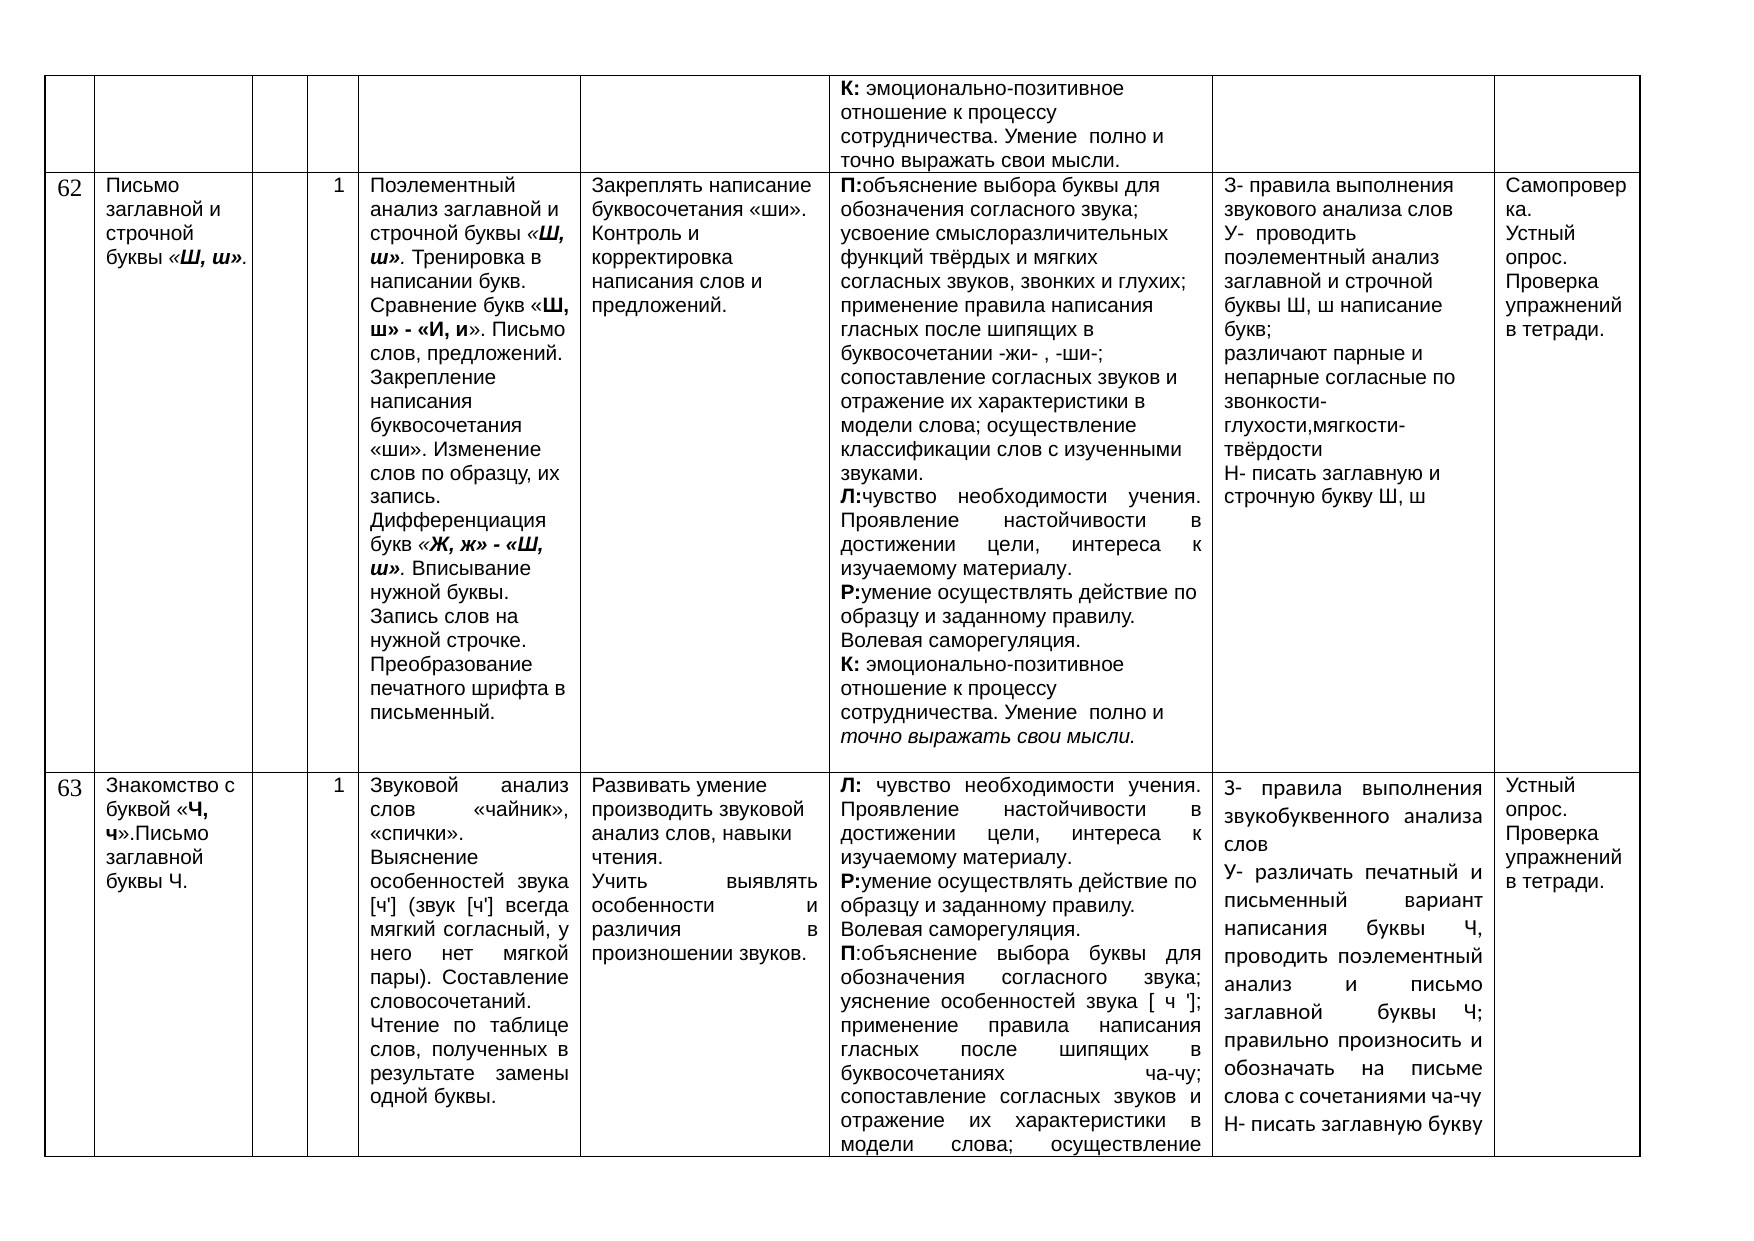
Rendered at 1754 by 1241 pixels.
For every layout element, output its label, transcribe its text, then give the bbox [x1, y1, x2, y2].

table_cell Закреплять написание буквосочетания «ши». Контроль и корректировка написания слов и предложений. [581, 173, 829, 772]
table_cell Знакомство с буквой «Ч, ч».Письмо заглавной буквы Ч. [95, 773, 252, 1156]
table_cell П:объяснение выбора буквы для обозначения согласного звука; усвоение смыслоразличительных функций твёрдых и мягких согласных звуков, звонких и глухих; применение правила написания гласных после шипящих в буквосочетании -жи- , -ши-; сопоставление согласных звуков и отражение их характеристики в модели слова; осуществление классификации слов с изученными звуками. Л:чувство необходимости учения. Проявление настойчивости в достижении цели, интереса к изучаемому материалу. Р:умение осуществлять действие по образцу и заданному правилу. Волевая саморегуляция. К: эмоционально-позитивное отношение к процессу сотрудничества. Умение полно и точно выражать свои мысли. [830, 173, 1212, 772]
table_cell З- правила выполнения звукового анализа слов У- проводить поэлементный анализ заглавной и строчной буквы Ш, ш написание букв; различают парные и непарные согласные по звонкости-глухости,мягкости-твёрдости Н- писать заглавную и строчную букву Ш, ш [1213, 173, 1494, 772]
table_cell [1213, 76, 1494, 172]
table_cell [581, 76, 829, 172]
table_cell [46, 76, 94, 172]
table_cell [253, 76, 307, 172]
table_cell Письмо заглавной и строчной буквы «Ш, ш». [95, 173, 252, 772]
table_cell 1 [308, 773, 358, 1156]
table_cell Самопроверка. Устный опрос. Проверка упражнений в тетради. [1495, 173, 1639, 772]
table_cell Поэлементный анализ заглавной и строчной буквы «Ш, ш». Тренировка в написании букв. Сравнение букв «Ш, ш» - «И, и». Письмо слов, предложений. Закрепление написания буквосочетания «ши». Изменение слов по образцу, их запись. Дифференциация букв «Ж, ж» - «Ш, ш». Вписывание нужной буквы. Запись слов на нужной строчке. Преобразование печатного шрифта в письменный. [359, 173, 580, 772]
table_cell К: эмоционально-позитивное отношение к процессу сотрудничества. Умение полно и точно выражать свои мысли. [830, 76, 1212, 172]
table_cell [95, 76, 252, 172]
table_cell Устный опрос. Проверка упражнений в тетради. [1495, 773, 1639, 1156]
table_cell 1 [308, 173, 358, 772]
table_cell Звуковой анализ слов «чайник», «спички». Выяснение особенностей звука [ч'] (звук [ч'] всегда мягкий согласный, у него нет мягкой пары). Составление словосочетаний. Чтение по таблице слов, полученных в результате замены одной буквы. [359, 773, 580, 1156]
table_cell Развивать умение производить звуковой анализ слов, навыки чтения. Учить выявлять особенности и различия в произношении звуков. [581, 773, 829, 1156]
table_cell [1495, 76, 1639, 172]
table_cell 63 [46, 773, 94, 1156]
table_cell [253, 773, 307, 1156]
table_cell [253, 173, 307, 772]
table_cell [308, 76, 358, 172]
table_cell [359, 76, 580, 172]
table_cell Л: чувство необходимости учения. Проявление настойчивости в достижении цели, интереса к изучаемому материалу. Р:умение осуществлять действие по образцу и заданному правилу. Волевая саморегуляция. П:объяснение выбора буквы для обозначения согласного звука; уяснение особенностей звука [ ч ']; применение правила написания гласных после шипящих в буквосочетаниях ча-чу; сопоставление согласных звуков и отражение их характеристики в модели слова; осуществление [830, 773, 1212, 1156]
table_cell З- правила выполнения звукобуквенного анализа слов У- различать печатный и письменный вариант написания буквы Ч, проводить поэлементный анализ и письмо заглавной буквы Ч; правильно произносить и обозначать на письме слова с сочетаниями ча-чу Н- писать заглавную букву [1213, 773, 1494, 1156]
table_cell 62 [46, 173, 94, 772]
